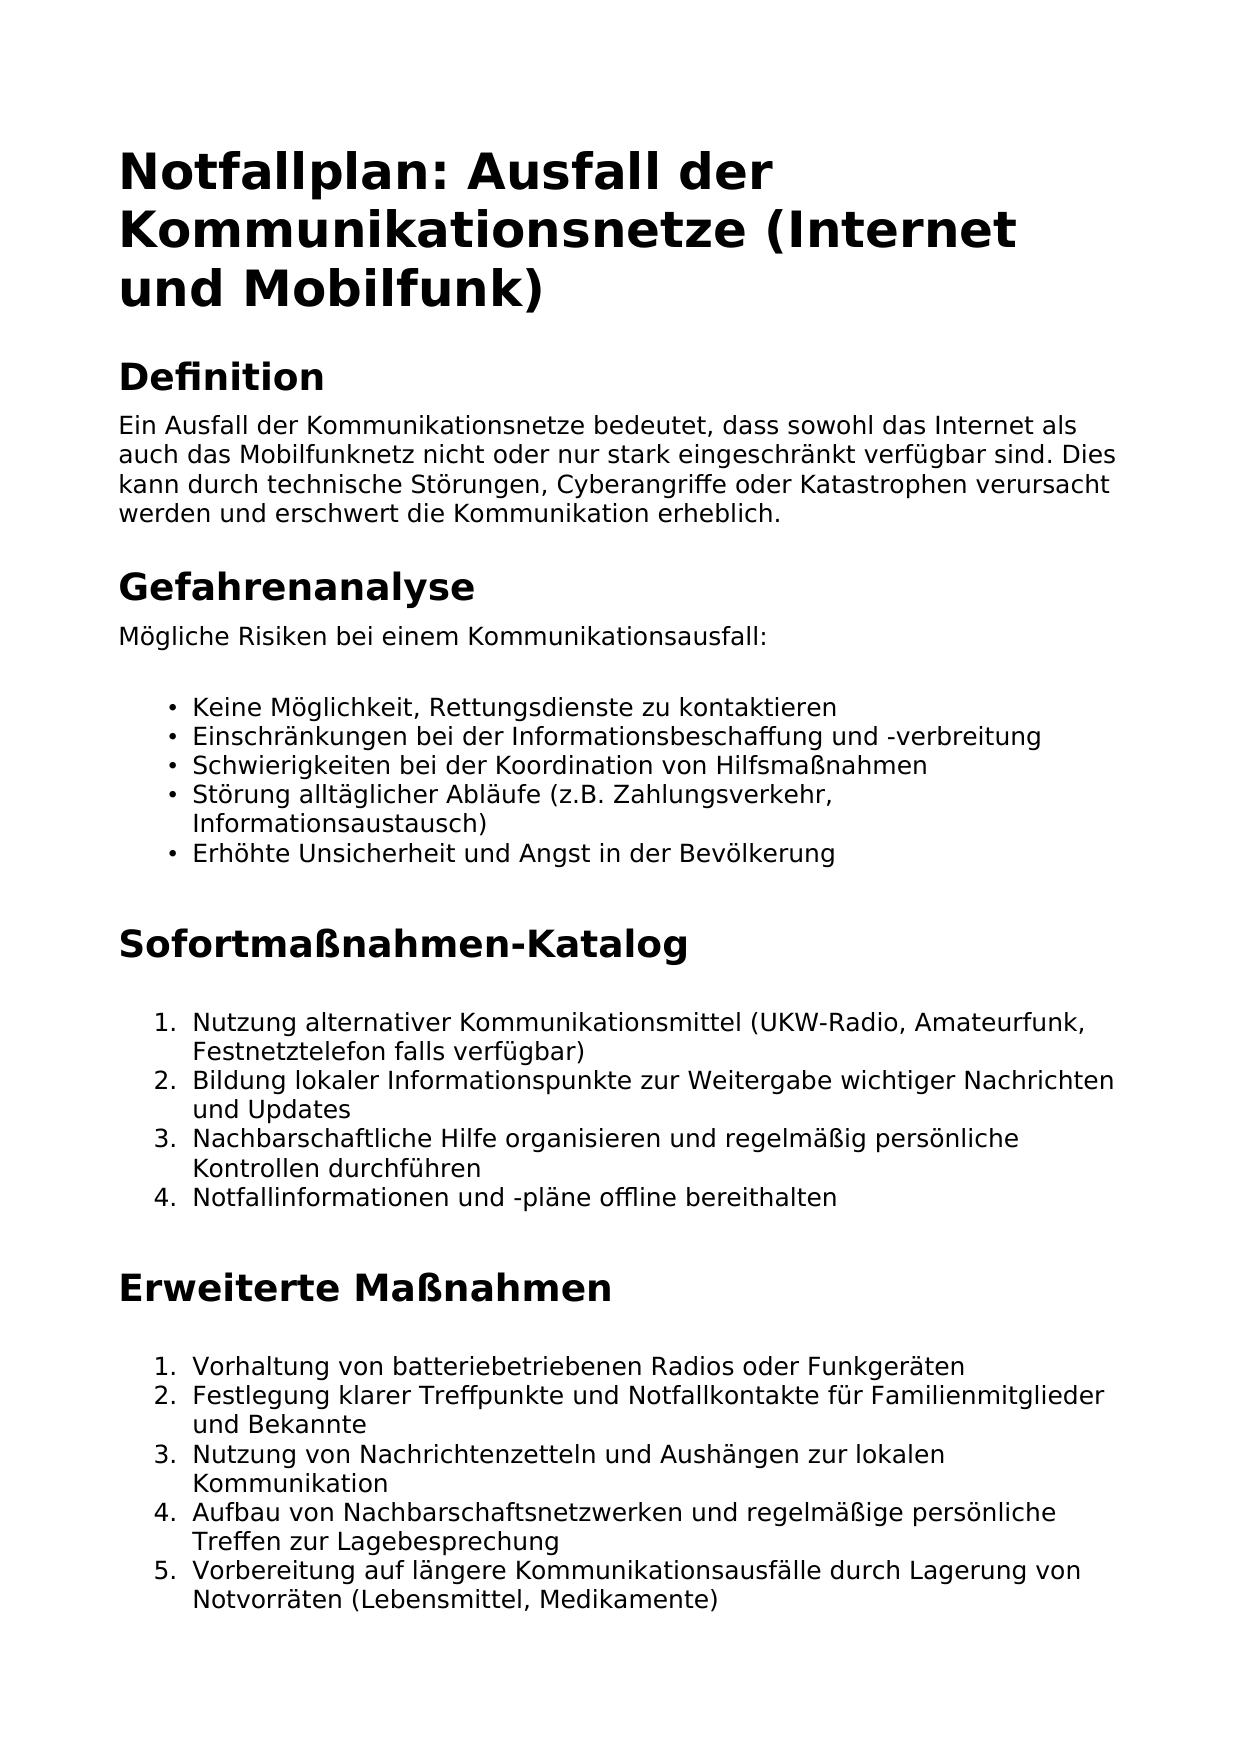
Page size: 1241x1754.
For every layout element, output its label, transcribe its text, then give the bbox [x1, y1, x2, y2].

subtitle Sofortmaßnahmen-Katalog [118, 922, 1122, 966]
subtitle Notfallplan: Ausfall der Kommunikationsnetze (Internet und Mobilfunk) [118, 143, 1122, 318]
list Nutzung von Nachrichtenzetteln und Aushängen zur lokalen Kommunikation [177, 1440, 1122, 1498]
list Erhöhte Unsicherheit und Angst in der Bevölkerung [177, 839, 1122, 868]
list Bildung lokaler Informationspunkte zur Weitergabe wichtiger Nachrichten und Updates [177, 1066, 1122, 1125]
list Nachbarschaftliche Hilfe organisieren und regelmäßig persönliche Kontrollen durchführen [177, 1125, 1122, 1183]
text Ein Ausfall der Kommunikationsnetze bedeutet, dass sowohl das Internet als auch das Mobilfunknetz nicht oder nur stark eingeschränkt verfügbar sind. Dies kann durch technische Störungen, Cyberangriffe oder Katastrophen verursacht werden und erschwert die Kommunikation erheblich. [118, 411, 1122, 528]
list Schwierigkeiten bei der Koordination von Hilfsmaßnahmen [177, 751, 1122, 780]
subtitle Erweiterte Maßnahmen [118, 1267, 1122, 1310]
subtitle Gefahrenanalyse [118, 566, 1122, 609]
list Aufbau von Nachbarschaftsnetzwerken und regelmäßige persönliche Treffen zur Lagebesprechung [177, 1498, 1122, 1556]
list Einschränkungen bei der Informationsbeschaffung und -verbreitung [177, 722, 1122, 751]
list Notfallinformationen und -pläne offline bereithalten [177, 1183, 1122, 1212]
list Störung alltäglicher Abläufe (z.B. Zahlungsverkehr, Informationsaustausch) [177, 780, 1122, 839]
list Keine Möglichkeit, Rettungsdienste zu kontaktieren [177, 693, 1122, 722]
list Vorhaltung von batteriebetriebenen Radios oder Funkgeräten [177, 1352, 1122, 1381]
list Festlegung klarer Treffpunkte und Notfallkontakte für Familienmitglieder und Bekannte [177, 1381, 1122, 1440]
list Nutzung alternativer Kommunikationsmittel (UKW-Radio, Amateurfunk, Festnetztelefon falls verfügbar) [177, 1008, 1122, 1066]
list Vorbereitung auf längere Kommunikationsausfälle durch Lagerung von Notvorräten (Lebensmittel, Medikamente) [177, 1556, 1122, 1615]
subtitle Definition [118, 355, 1122, 399]
text Mögliche Risiken bei einem Kommunikationsausfall: [118, 622, 1122, 651]
